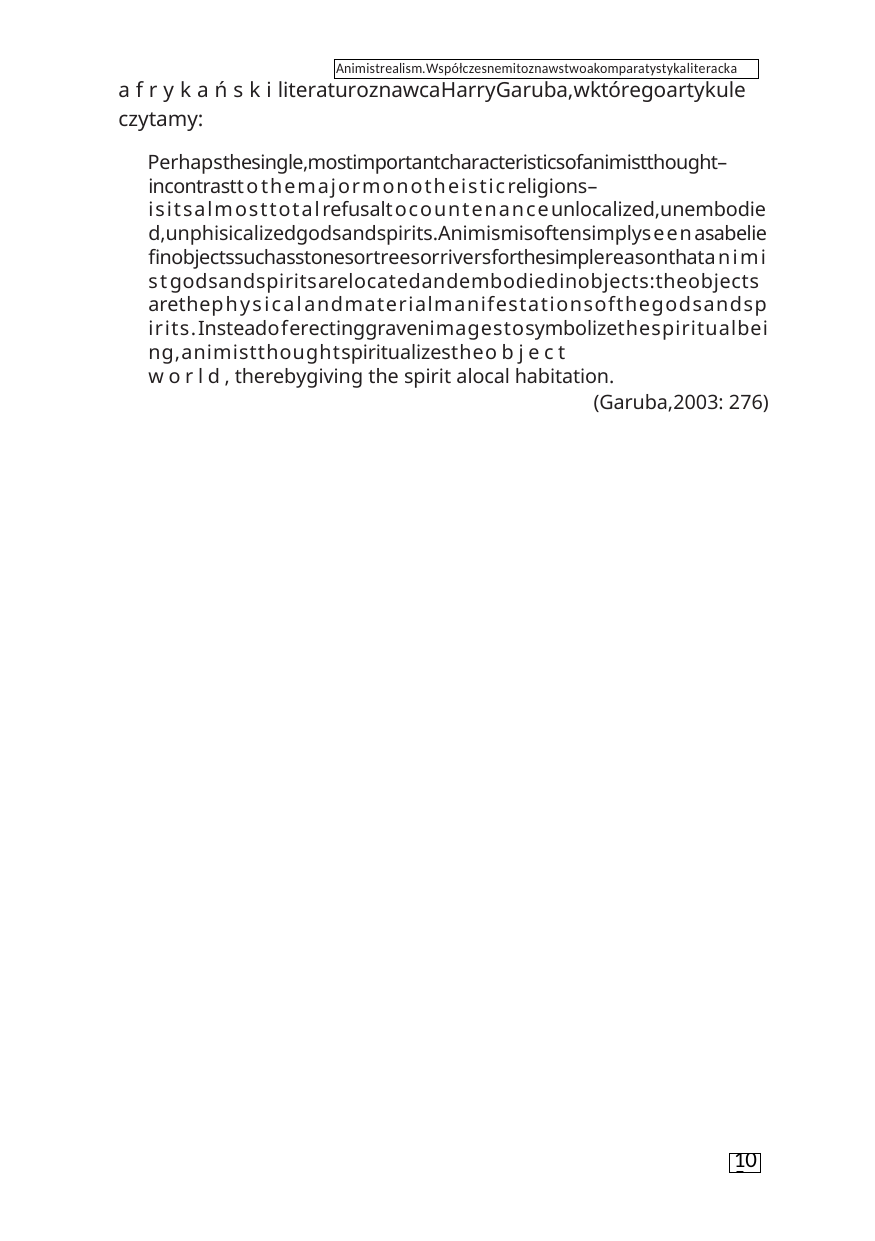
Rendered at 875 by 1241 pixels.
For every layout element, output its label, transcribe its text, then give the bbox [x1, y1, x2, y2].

text afrykańskiliteraturoznawcaHarryGaruba,wktóregoartykule czytamy: [118, 75, 773, 132]
text Perhapsthesingle,mostimportantcharacteristicsofanimistthought–incontrasttothemajormonotheisticreligions–isitsalmosttotalrefusaltocountenanceunlocalized,unembodied,unphisicalizedgodsandspirits.Animismisoftensimplyseenasabeliefinobjectssuchasstonesortreesorriversforthesimplereasonthatanimistgodsandspiritsarelocatedandembodiedinobjects:theobjectsarethephysicalandmaterialmanifestationsofthegodsandspirits.Insteadoferectinggravenimagestosymbolizethespiritualbeing,animistthoughtspiritualizestheobject world,therebygiving the spirit alocal habitation. [147, 150, 768, 388]
text (Garuba,2003: 276) [106, 389, 769, 416]
